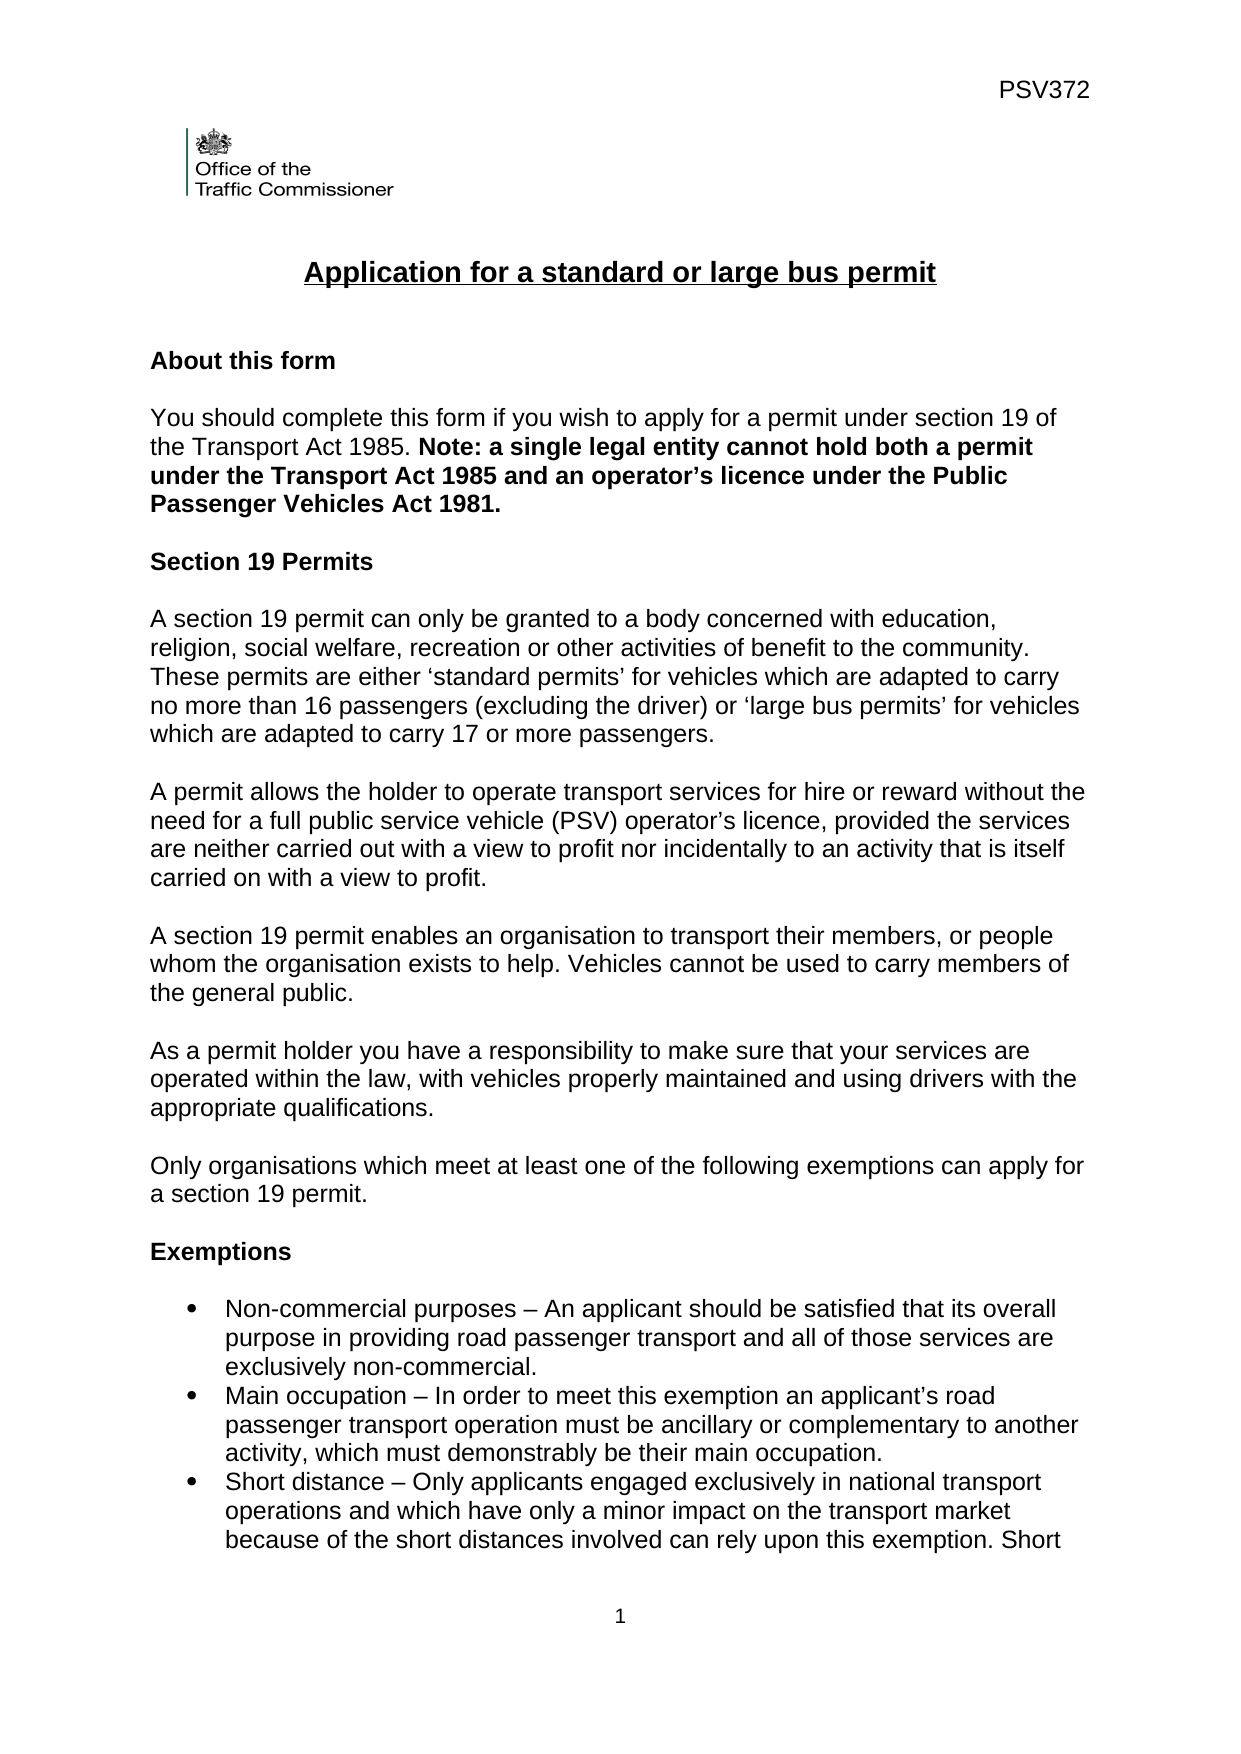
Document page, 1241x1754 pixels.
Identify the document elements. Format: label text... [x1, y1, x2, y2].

text A permit allows the holder to operate transport services for hire or reward without the need for a full public service vehicle (PSV) operator’s licence, provided the services are neither carried out with a view to profit nor incidentally to an activity that is itself carried on with a view to profit. [150, 777, 1090, 892]
list Main occupation – In order to meet this exemption an applicant’s road passenger transport operation must be ancillary or complementary to another activity, which must demonstrably be their main occupation. [187, 1381, 1090, 1467]
text A section 19 permit can only be granted to a body concerned with education, religion, social welfare, recreation or other activities of benefit to the community. These permits are either ‘standard permits’ for vehicles which are adapted to carry no more than 16 passengers (excluding the driver) or ‘large bus permits’ for vehicles which are adapted to carry 17 or more passengers. [150, 604, 1090, 748]
text As a permit holder you have a responsibility to make sure that your services are operated within the law, with vehicles properly maintained and using drivers with the appropriate qualifications. [150, 1036, 1090, 1122]
list Short distance – Only applicants engaged exclusively in national transport operations and which have only a minor impact on the transport market because of the short distances involved can rely upon this exemption. Short [187, 1467, 1090, 1553]
text You should complete this form if you wish to apply for a permit under section 19 of the Transport Act 1985. Note: a single legal entity cannot hold both a permit under the Transport Act 1985 and an operator’s licence under the Public Passenger Vehicles Act 1981. [150, 403, 1090, 518]
text Only organisations which meet at least one of the following exemptions can apply for a section 19 permit. [150, 1151, 1090, 1208]
text A section 19 permit enables an organisation to transport their members, or people whom the organisation exists to help. Vehicles cannot be used to carry members of the general public. [150, 921, 1090, 1007]
text Application for a standard or large bus permit [150, 255, 1090, 288]
text Section 19 Permits [150, 547, 1090, 576]
text About this form [150, 346, 1090, 374]
list Non-commercial purposes – An applicant should be satisfied that its overall purpose in providing road passenger transport and all of those services are exclusively non-commercial. [187, 1294, 1090, 1381]
text Exemptions [150, 1237, 1090, 1266]
